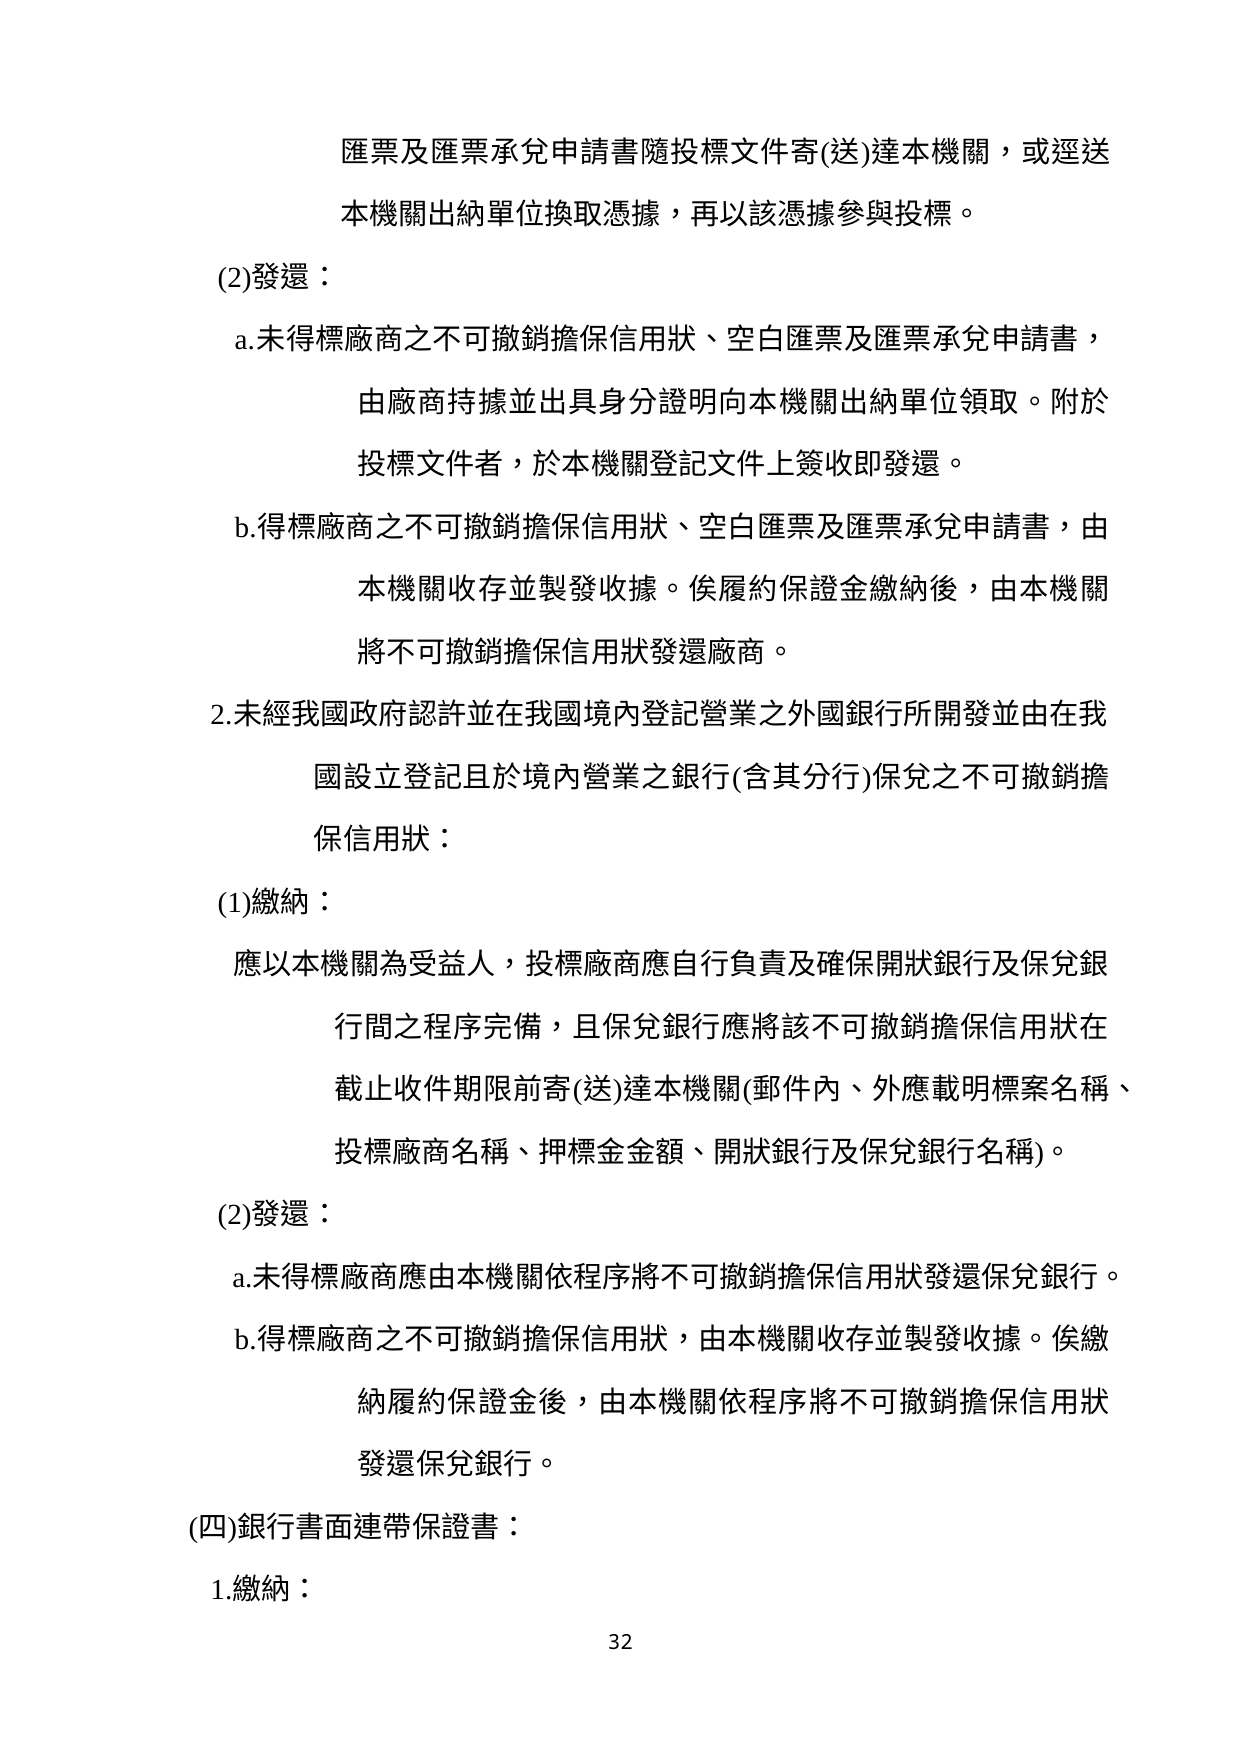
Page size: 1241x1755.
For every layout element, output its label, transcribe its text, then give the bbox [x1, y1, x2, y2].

text (四)銀行書面連帶保證書： [130, 1483, 1110, 1545]
text 2.未經我國政府認許並在我國境內登記營業之外國銀行所開發並由在我國設立登記且於境內營業之銀行(含其分行)保兌之不可撤銷擔保信用狀： [130, 670, 1110, 858]
text a.未得標廠商應由本機關依程序將不可撤銷擔保信用狀發還保兌銀行。 [130, 1233, 1110, 1295]
text (2)發還： [130, 1170, 1110, 1233]
text (2)發還： [130, 233, 1110, 295]
text 1.繳納： [130, 1545, 1110, 1608]
text 匯票及匯票承兌申請書隨投標文件寄(送)達本機關，或逕送本機關出納單位換取憑據，再以該憑據參與投標。 [130, 108, 1110, 233]
text b.得標廠商之不可撤銷擔保信用狀，由本機關收存並製發收據。俟繳納履約保證金後，由本機關依程序將不可撤銷擔保信用狀發還保兌銀行。 [130, 1295, 1110, 1483]
text a.未得標廠商之不可撤銷擔保信用狀、空白匯票及匯票承兌申請書，由廠商持據並出具身分證明向本機關出納單位領取。附於投標文件者，於本機關登記文件上簽收即發還。 [130, 295, 1110, 483]
text (1)繳納： [130, 858, 1110, 920]
text 應以本機關為受益人，投標廠商應自行負責及確保開狀銀行及保兌銀行間之程序完備，且保兌銀行應將該不可撤銷擔保信用狀在截止收件期限前寄(送)達本機關(郵件內、外應載明標案名稱、投標廠商名稱、押標金金額、開狀銀行及保兌銀行名稱)。 [130, 920, 1110, 1170]
text b.得標廠商之不可撤銷擔保信用狀、空白匯票及匯票承兌申請書，由本機關收存並製發收據。俟履約保證金繳納後，由本機關將不可撤銷擔保信用狀發還廠商。 [130, 483, 1110, 670]
